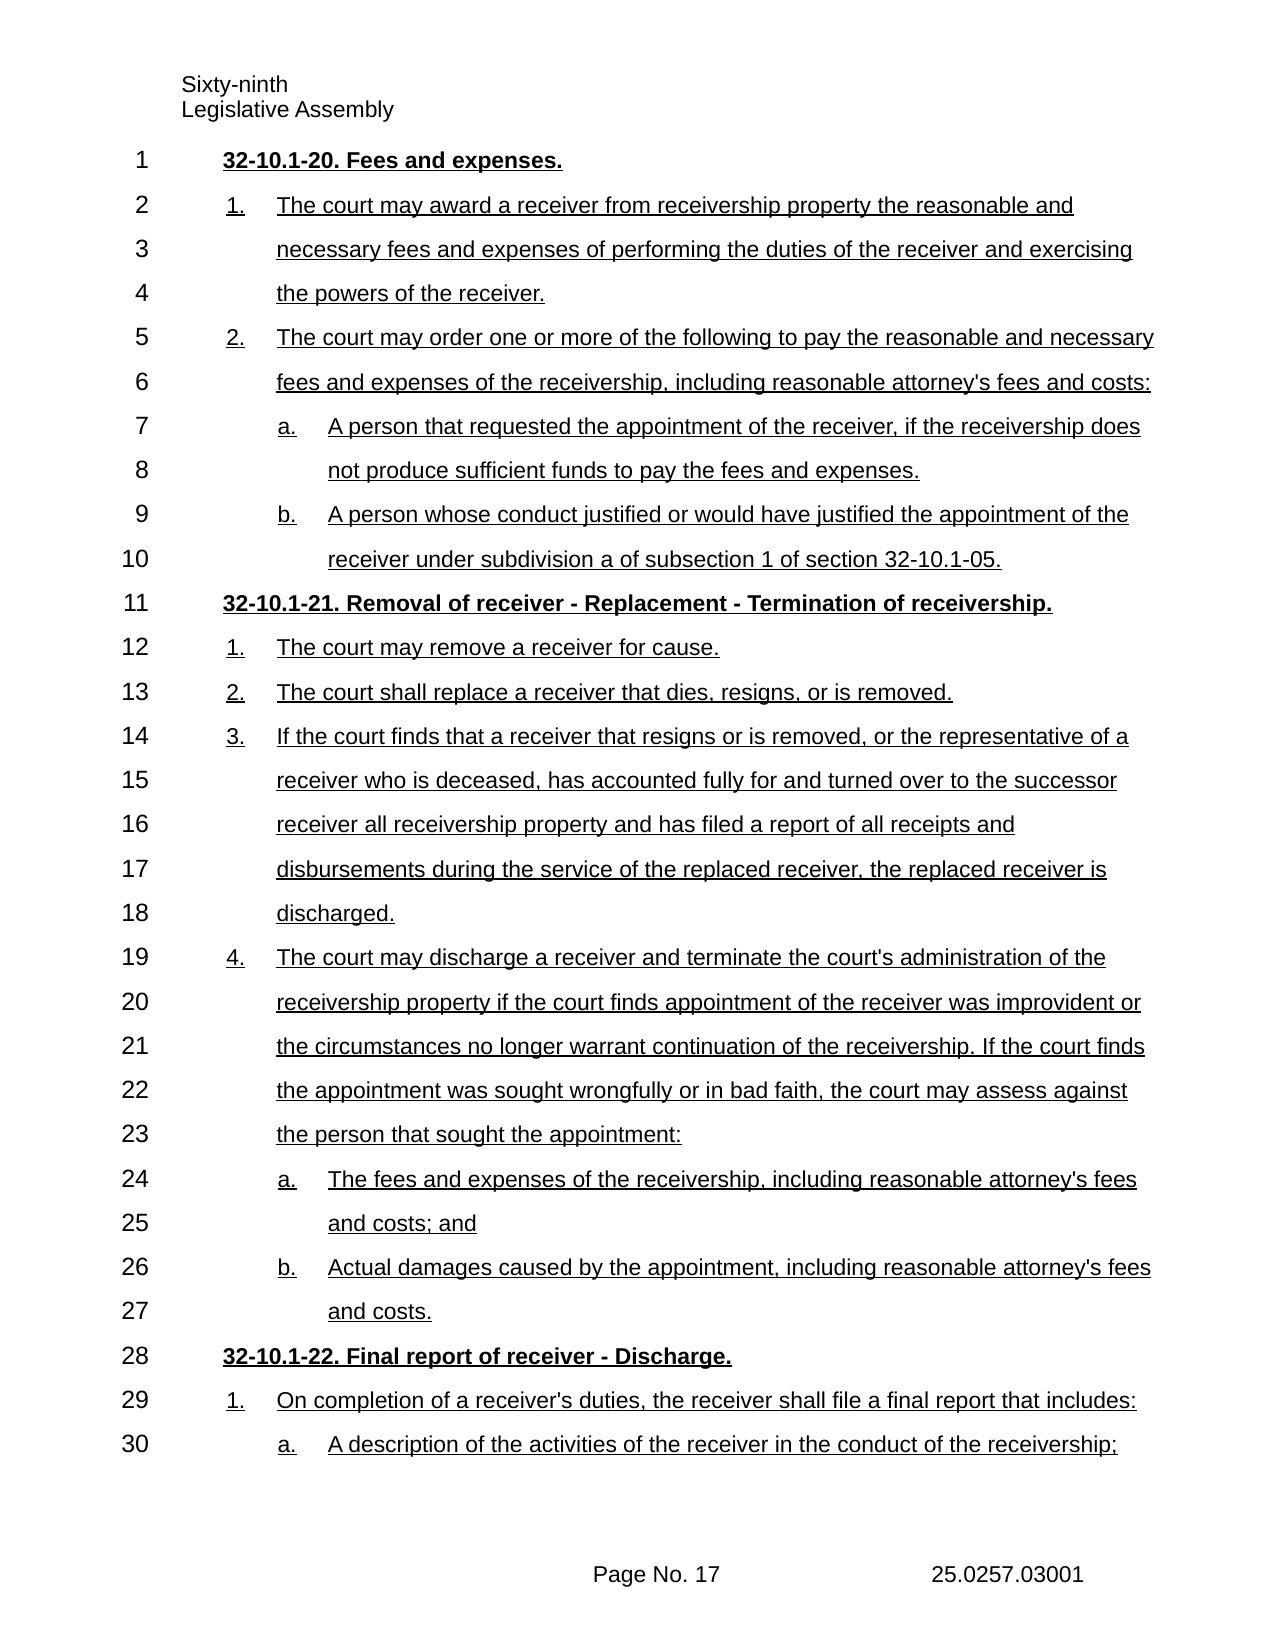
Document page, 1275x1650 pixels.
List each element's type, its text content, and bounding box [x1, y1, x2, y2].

text 1. The court may award a receiver from receivership property the reasonable and necessary fees and expenses of performing the duties of the receiver and exercising the powers of the receiver. [181, 178, 1154, 310]
text 2. The court shall replace a receiver that dies, resigns, or is removed. [181, 664, 1154, 709]
text b. A person whose conduct justified or would have justified the appointment of the receiver under subdivision a of subsection 1 of section 32‑10.1‑05. [181, 487, 1154, 576]
text 2. The court may order one or more of the following to pay the reasonable and necessary fees and expenses of the receivership, including reasonable attorney's fees and costs: [181, 310, 1154, 399]
subtitle 32‑10.1‑20. Fees and expenses. [181, 133, 1154, 178]
subtitle 32‑10.1‑21. Removal of receiver - Replacement - Termination of receivership. [181, 576, 1154, 620]
text a. A description of the activities of the receiver in the conduct of the receivership; [181, 1417, 1154, 1461]
text a. The fees and expenses of the receivership, including reasonable attorney's fees and costs; and [181, 1152, 1154, 1240]
text 1. On completion of a receiver's duties, the receiver shall file a final report that includes: [181, 1373, 1154, 1417]
subtitle 32‑10.1‑22. Final report of receiver - Discharge. [181, 1329, 1154, 1373]
text a. A person that requested the appointment of the receiver, if the receivership does not produce sufficient funds to pay the fees and expenses. [181, 399, 1154, 487]
text 1. The court may remove a receiver for cause. [181, 620, 1154, 664]
text b. Actual damages caused by the appointment, including reasonable attorney's fees and costs. [181, 1240, 1154, 1329]
text 3. If the court finds that a receiver that resigns or is removed, or the representative of a receiver who is deceased, has accounted fully for and turned over to the successor receiver all receivership property and has filed a report of all receipts and disbursements during the service of the replaced receiver, the replaced receiver is discharged. [181, 709, 1154, 930]
text 4. The court may discharge a receiver and terminate the court's administration of the receivership property if the court finds appointment of the receiver was improvident or the circumstances no longer warrant continuation of the receivership. If the court finds the appointment was sought wrongfully or in bad faith, the court may assess against the person that sought the appointment: [181, 930, 1154, 1152]
